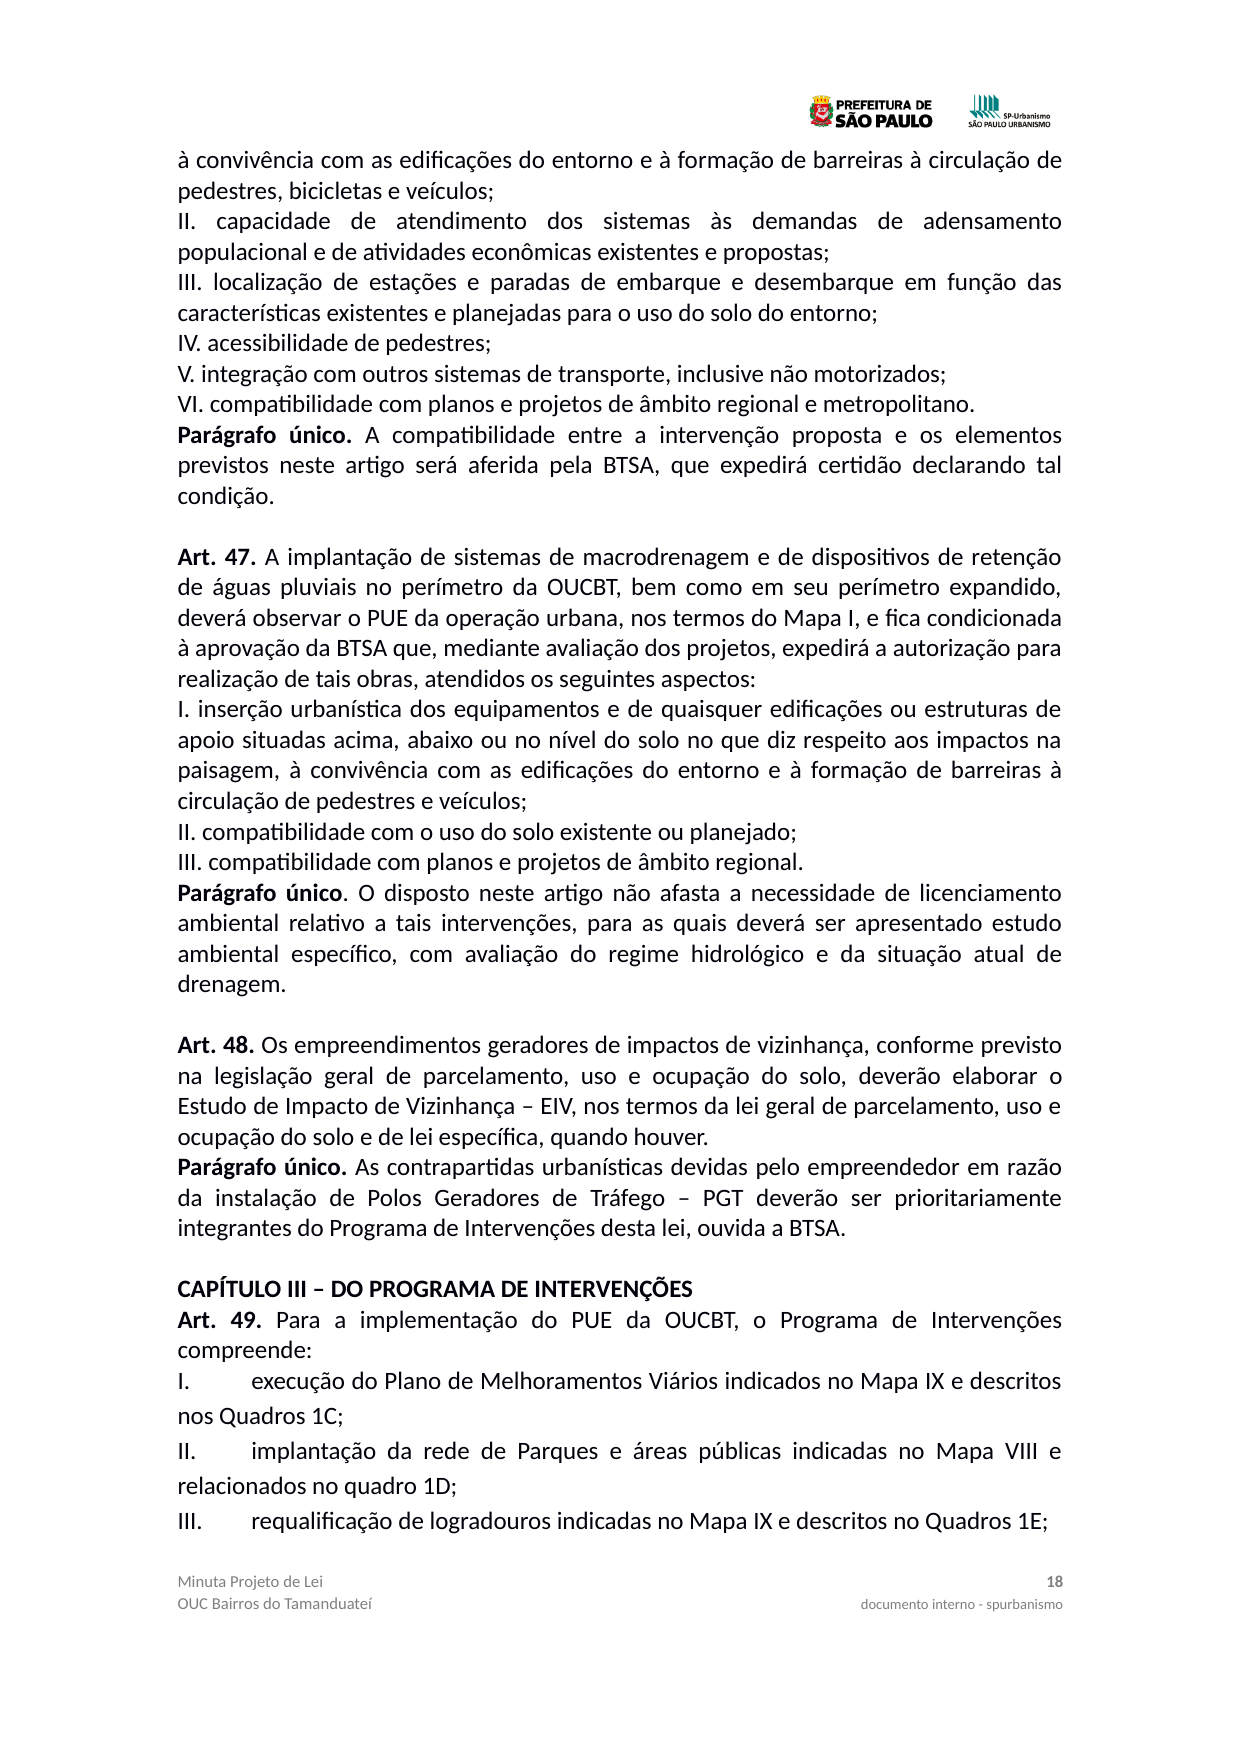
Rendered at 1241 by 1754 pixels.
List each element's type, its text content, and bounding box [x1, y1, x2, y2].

text II. capacidade de atendimento dos sistemas às demandas de adensamento populacional e de atividades econômicas existentes e propostas; [177, 205, 1063, 266]
text Art. 48. Os empreendimentos geradores de impactos de vizinhança, conforme previsto na legislação geral de parcelamento, uso e ocupação do solo, deverão elaborar o Estudo de Impacto de Vizinhança – EIV, nos termos da lei geral de parcelamento, uso e ocupação do solo e de lei específica, quando houver. [177, 1029, 1063, 1151]
list I. inserção urbanística dos equipamentos e de quaisquer edificações ou estruturas de apoio situadas acima, abaixo ou no nível do solo no que diz respeito aos impactos na paisagem, à convivência com as edificações do entorno e à formação de barreiras à circulação de pedestres e veículos; [177, 694, 1063, 816]
list II. compatibilidade com o uso do solo existente ou planejado; [177, 816, 1063, 846]
text Parágrafo único. As contrapartidas urbanísticas devidas pelo empreendedor em razão da instalação de Polos Geradores de Tráfego – PGT deverão ser prioritariamente integrantes do Programa de Intervenções desta lei, ouvida a BTSA. [177, 1151, 1063, 1243]
text Parágrafo único. O disposto neste artigo não afasta a necessidade de licenciamento ambiental relativo a tais intervenções, para as quais deverá ser apresentado estudo ambiental específico, com avaliação do regime hidrológico e da situação atual de drenagem. [177, 877, 1063, 999]
text III. requalificação de logradouros indicadas no Mapa IX e descritos no Quadros 1E; [177, 1505, 1063, 1536]
text V. integração com outros sistemas de transporte, inclusive não motorizados; [177, 358, 1063, 388]
list III. compatibilidade com planos e projetos de âmbito regional. [177, 846, 1063, 877]
text Art. 47. A implantação de sistemas de macrodrenagem e de dispositivos de retenção de águas pluviais no perímetro da OUCBT, bem como em seu perímetro expandido, deverá observar o PUE da operação urbana, nos termos do Mapa I, e fica condicionada à aprovação da BTSA que, mediante avaliação dos projetos, expedirá a autorização para realização de tais obras, atendidos os seguintes aspectos: [177, 541, 1063, 694]
picture [800, 89, 1063, 132]
text à convivência com as edificações do entorno e à formação de barreiras à circulação de pedestres, bicicletas e veículos; [177, 144, 1063, 205]
text IV. acessibilidade de pedestres; [177, 327, 1063, 358]
text I. execução do Plano de Melhoramentos Viários indicados no Mapa IX e descritos nos Quadros 1C; [177, 1365, 1063, 1431]
text II. implantação da rede de Parques e áreas públicas indicadas no Mapa VIII e relacionados no quadro 1D; [177, 1435, 1063, 1501]
text CAPÍTULO III – DO PROGRAMA DE INTERVENÇÕES [177, 1273, 1063, 1304]
text III. localização de estações e paradas de embarque e desembarque em função das características existentes e planejadas para o uso do solo do entorno; [177, 266, 1063, 327]
text Art. 49. Para a implementação do PUE da OUCBT, o Programa de Intervenções compreende: [177, 1304, 1063, 1365]
text Parágrafo único. A compatibilidade entre a intervenção proposta e os elementos previstos neste artigo será aferida pela BTSA, que expedirá certidão declarando tal condição. [177, 419, 1063, 511]
text VI. compatibilidade com planos e projetos de âmbito regional e metropolitano. [177, 388, 1063, 419]
